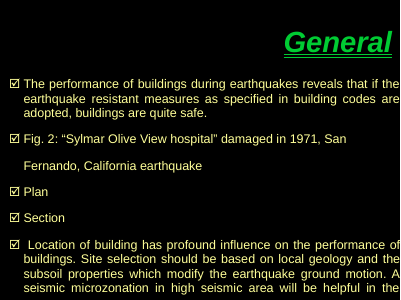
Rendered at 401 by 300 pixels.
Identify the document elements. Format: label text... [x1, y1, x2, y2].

list Fig. 2: “Sylmar Olive View hospital” damaged in 1971, San [9, 132, 400, 147]
list Section [9, 211, 400, 226]
list The performance of buildings during earthquakes reveals that if the earthquake resistant measures as specified in building codes are adopted, buildings are quite safe. [9, 77, 400, 120]
list Plan [9, 185, 400, 199]
list Location of building has profound influence on the performance of buildings. Site selection should be based on local geology and the subsoil properties which modify the earthquake ground motion. A seismic microzonation in high seismic area will be helpful in the [9, 237, 400, 295]
subtitle General [6, 25, 394, 58]
list Fernando, California earthquake [9, 158, 400, 173]
